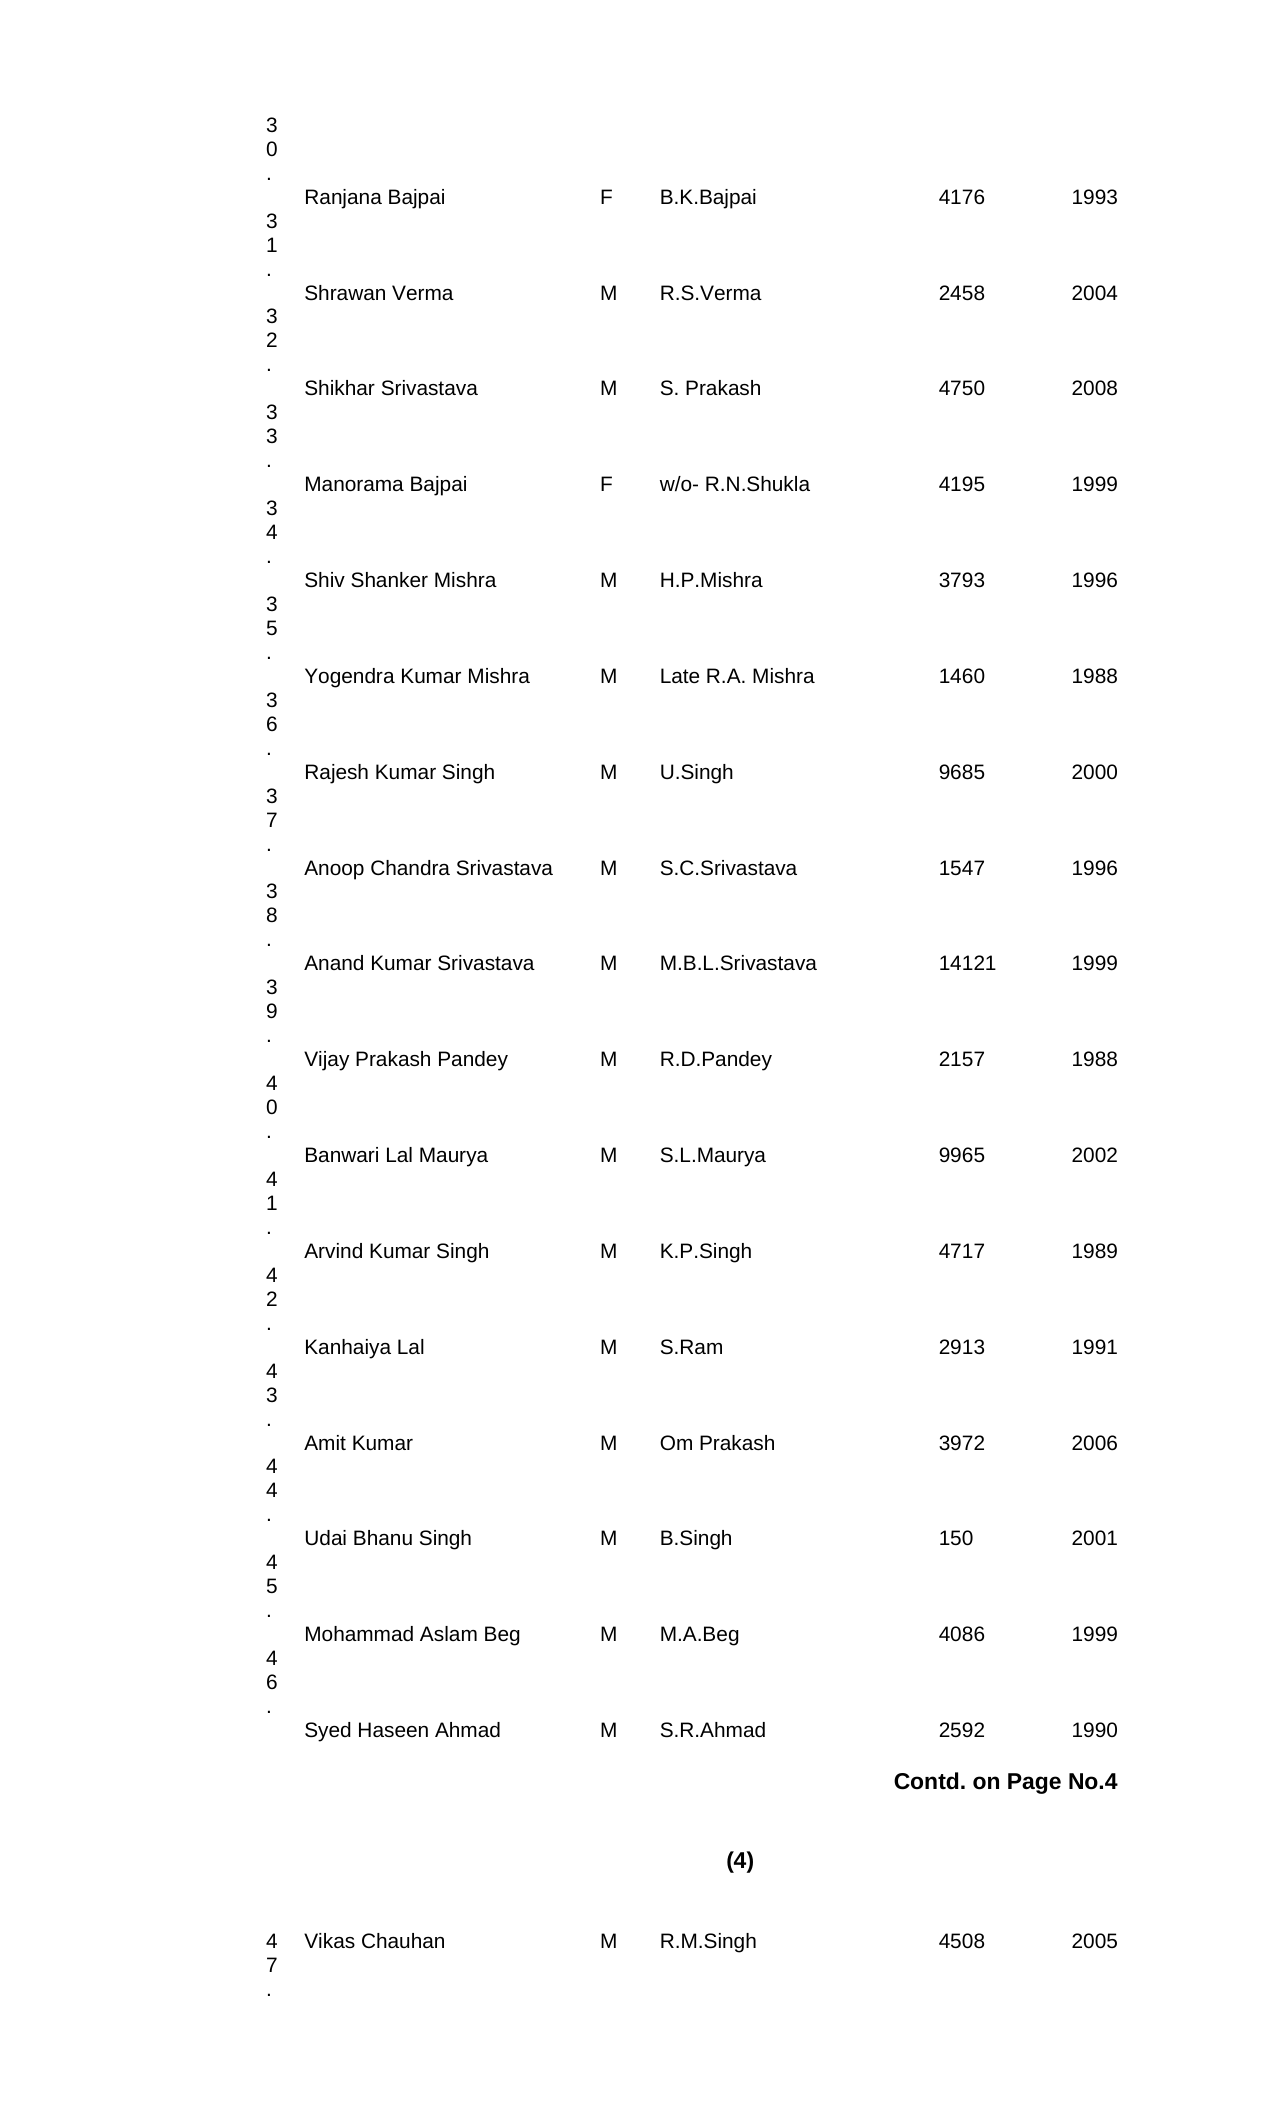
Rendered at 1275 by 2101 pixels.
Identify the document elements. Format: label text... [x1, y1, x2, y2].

table_cell B.K.Bajpai [648, 113, 927, 208]
table_cell [217, 1263, 293, 1358]
table_cell 9965 [927, 1071, 1060, 1167]
table_header 2005 [1060, 1929, 1163, 2001]
table_cell [648, 89, 927, 113]
table_cell 14121 [927, 879, 1060, 975]
table_cell [217, 1071, 293, 1167]
table_cell Syed Haseen Ahmad [293, 1646, 589, 1742]
table_cell [293, 89, 589, 113]
table_cell M [589, 688, 648, 783]
table_cell [927, 89, 1060, 113]
table_cell Amit Kumar [293, 1359, 589, 1454]
table_cell [217, 113, 293, 208]
table_cell [217, 1646, 293, 1742]
table_cell 2000 [1060, 688, 1163, 783]
table_cell [217, 89, 293, 113]
table_cell M [589, 1071, 648, 1167]
table_cell 1996 [1060, 496, 1163, 592]
table_cell Rajesh Kumar Singh [293, 688, 589, 783]
table_cell Udai Bhanu Singh [293, 1454, 589, 1550]
table_cell M [589, 1550, 648, 1646]
table_cell 2001 [1060, 1454, 1163, 1550]
table_cell 4195 [927, 400, 1060, 496]
table_cell M [589, 1454, 648, 1550]
table_header [217, 1929, 293, 2001]
table_cell M [589, 209, 648, 304]
table_cell H.P.Mishra [648, 496, 927, 592]
table_cell Vijay Prakash Pandey [293, 975, 589, 1071]
table_cell 1990 [1060, 1646, 1163, 1742]
table_cell 1989 [1060, 1167, 1163, 1263]
table_header 4508 [927, 1929, 1060, 2001]
table_cell S.L.Maurya [648, 1071, 927, 1167]
table_cell [217, 975, 293, 1071]
table_cell [217, 784, 293, 879]
table_cell 1460 [927, 592, 1060, 688]
table_cell 4717 [927, 1167, 1060, 1263]
table_cell S.R.Ahmad [648, 1646, 927, 1742]
table_cell M [589, 784, 648, 879]
table_cell 9685 [927, 688, 1060, 783]
table_cell 1988 [1060, 975, 1163, 1071]
table_cell Om Prakash [648, 1359, 927, 1454]
table_cell U.Singh [648, 688, 927, 783]
table_cell K.P.Singh [648, 1167, 927, 1263]
table_cell 2157 [927, 975, 1060, 1071]
table_cell M [589, 975, 648, 1071]
table_cell Shikhar Srivastava [293, 304, 589, 400]
table_cell F [589, 113, 648, 208]
table_cell 1991 [1060, 1263, 1163, 1358]
table_cell F [589, 400, 648, 496]
table_cell [217, 1359, 293, 1454]
table_cell M [589, 879, 648, 975]
table_cell Late R.A. Mishra [648, 592, 927, 688]
table_cell M [589, 1646, 648, 1742]
table_cell [217, 1454, 293, 1550]
table_cell [217, 209, 293, 304]
table_cell B.Singh [648, 1454, 927, 1550]
table_header Vikas Chauhan [293, 1929, 589, 2001]
table_cell 2004 [1060, 209, 1163, 304]
table_cell M [589, 1167, 648, 1263]
table_cell [217, 496, 293, 592]
table_cell M [589, 1263, 648, 1358]
table_cell [217, 304, 293, 400]
table_cell Arvind Kumar Singh [293, 1167, 589, 1263]
table_cell 1999 [1060, 1550, 1163, 1646]
table_cell 150 [927, 1454, 1060, 1550]
table_cell S. Prakash [648, 304, 927, 400]
table_cell Ranjana Bajpai [293, 113, 589, 208]
table_cell 2592 [927, 1646, 1060, 1742]
table_cell Manorama Bajpai [293, 400, 589, 496]
text Contd. on Page No.4 [893, 1768, 1186, 1794]
table_cell [217, 1550, 293, 1646]
table_cell 4086 [927, 1550, 1060, 1646]
table_cell 2458 [927, 209, 1060, 304]
table_cell 1999 [1060, 400, 1163, 496]
table_cell 4750 [927, 304, 1060, 400]
table_cell M [589, 1359, 648, 1454]
table_cell 4176 [927, 113, 1060, 208]
table_cell w/o- R.N.Shukla [648, 400, 927, 496]
table_cell S.Ram [648, 1263, 927, 1358]
table_cell [217, 879, 293, 975]
table_cell S.C.Srivastava [648, 784, 927, 879]
table_cell Kanhaiya Lal [293, 1263, 589, 1358]
table_cell Shiv Shanker Mishra [293, 496, 589, 592]
table_cell Anand Kumar Srivastava [293, 879, 589, 975]
table_cell Shrawan Verma [293, 209, 589, 304]
table_cell [217, 592, 293, 688]
table_cell M [589, 592, 648, 688]
table_cell 3793 [927, 496, 1060, 592]
table_cell Banwari Lal Maurya [293, 1071, 589, 1167]
table_cell Yogendra Kumar Mishra [293, 592, 589, 688]
table_cell [217, 400, 293, 496]
table_cell 2008 [1060, 304, 1163, 400]
table_cell M [589, 496, 648, 592]
table_cell 1547 [927, 784, 1060, 879]
table_cell M.B.L.Srivastava [648, 879, 927, 975]
table_cell 1999 [1060, 879, 1163, 975]
table_cell 2006 [1060, 1359, 1163, 1454]
table_cell [1060, 89, 1163, 113]
table_cell 2002 [1060, 1071, 1163, 1167]
table_cell 1993 [1060, 113, 1163, 208]
table_cell M.A.Beg [648, 1550, 927, 1646]
text (4) [218, 1847, 1186, 1873]
table_cell R.D.Pandey [648, 975, 927, 1071]
table_header M [589, 1929, 648, 2001]
table_cell [589, 89, 648, 113]
table_header R.M.Singh [648, 1929, 927, 2001]
table_cell [217, 688, 293, 783]
table_cell 2913 [927, 1263, 1060, 1358]
table_cell 1996 [1060, 784, 1163, 879]
table_cell Anoop Chandra Srivastava [293, 784, 589, 879]
table_cell [217, 1167, 293, 1263]
table_cell M [589, 304, 648, 400]
table_cell R.S.Verma [648, 209, 927, 304]
table_cell 1988 [1060, 592, 1163, 688]
table_cell 3972 [927, 1359, 1060, 1454]
table_cell Mohammad Aslam Beg [293, 1550, 589, 1646]
